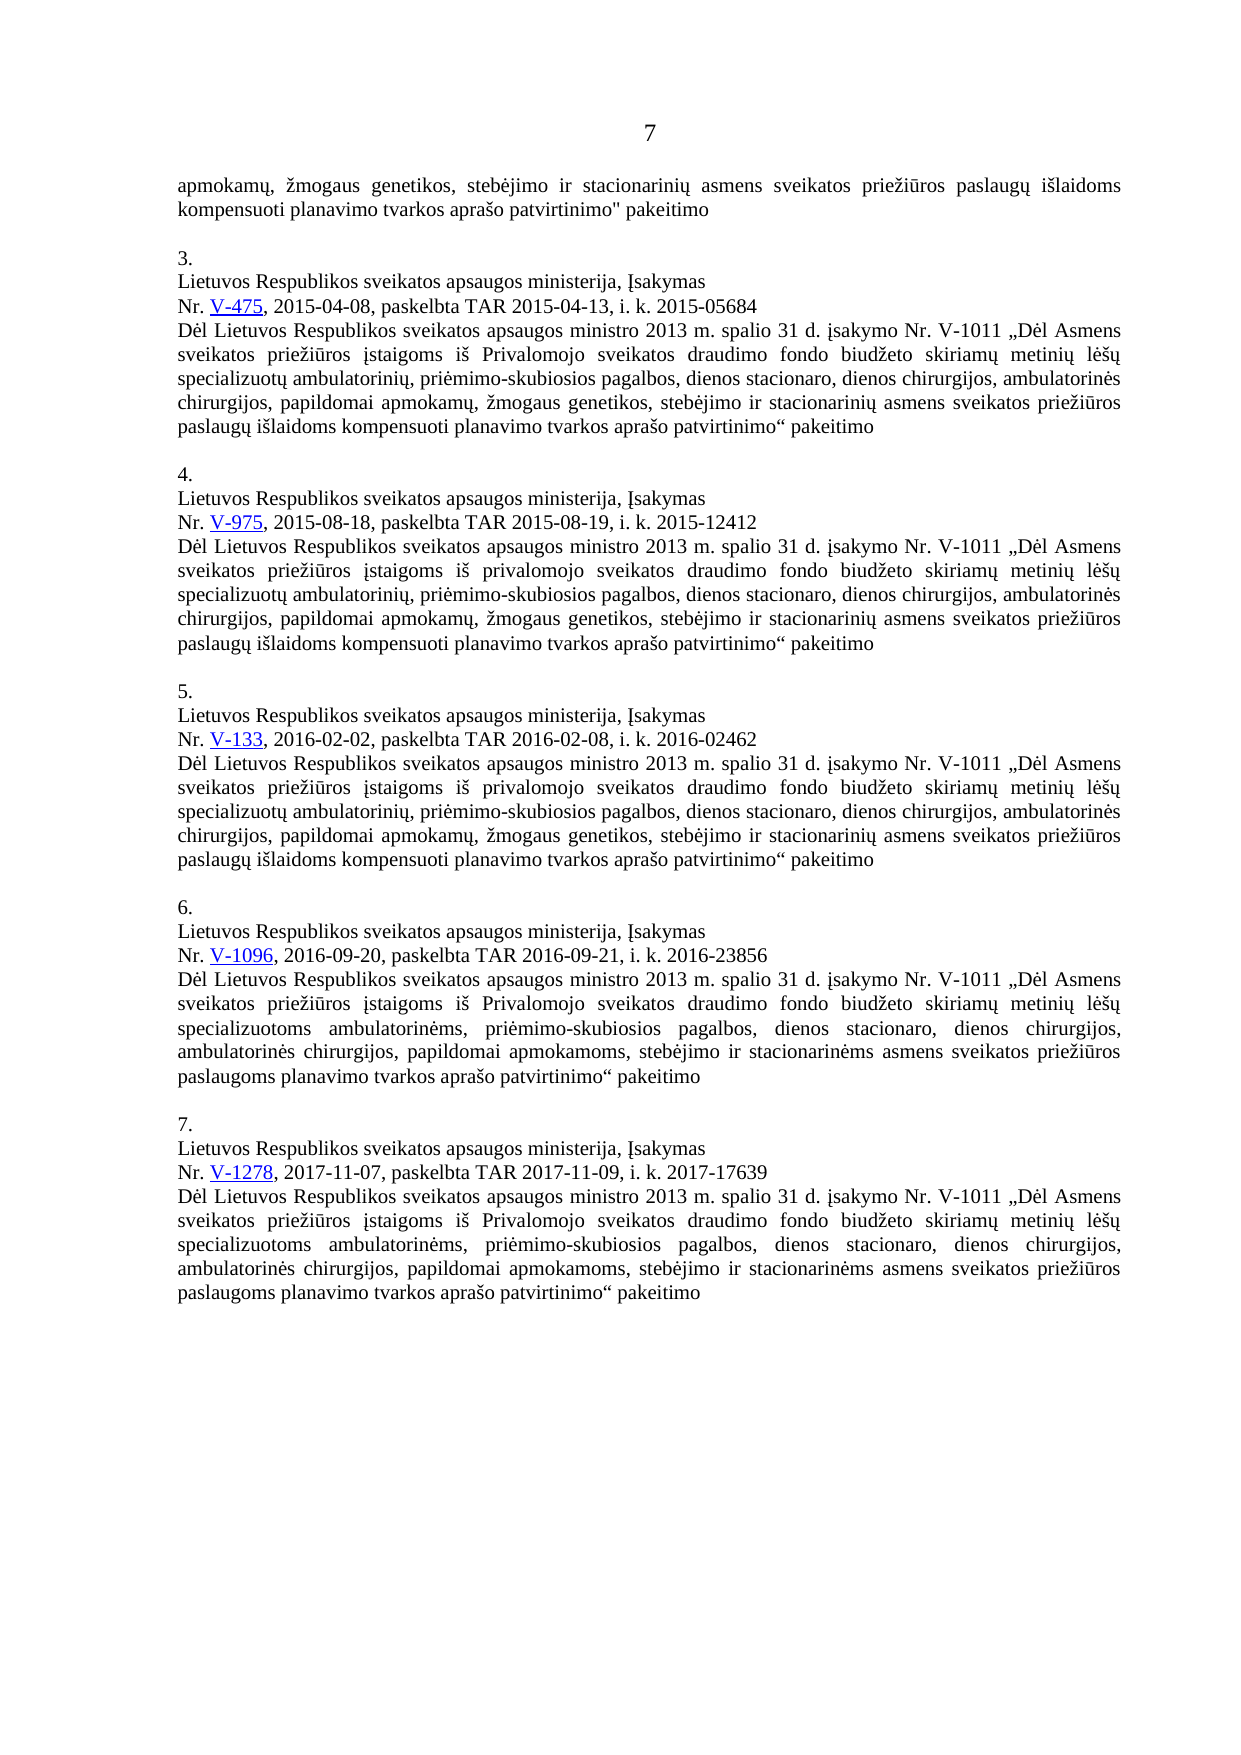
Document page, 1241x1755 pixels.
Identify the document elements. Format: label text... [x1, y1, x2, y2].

text apmokamų, žmogaus genetikos, stebėjimo ir stacionarinių asmens sveikatos priežiūros paslaugų išlaidoms kompensuoti planavimo tvarkos aprašo patvirtinimo" pakeitimo [177, 173, 1122, 221]
text Nr. V-133, 2016-02-02, paskelbta TAR 2016-02-08, i. k. 2016-02462 [177, 727, 1122, 751]
text Dėl Lietuvos Respublikos sveikatos apsaugos ministro 2013 m. spalio 31 d. įsakymo Nr. V-1011 „Dėl Asmens sveikatos priežiūros įstaigoms iš Privalomojo sveikatos draudimo fondo biudžeto skiriamų metinių lėšų specializuotoms ambulatorinėms, priėmimo-skubiosios pagalbos, dienos stacionaro, dienos chirurgijos, ambulatorinės chirurgijos, papildomai apmokamoms, stebėjimo ir stacionarinėms asmens sveikatos priežiūros paslaugoms planavimo tvarkos aprašo patvirtinimo“ pakeitimo [177, 1184, 1122, 1304]
text Dėl Lietuvos Respublikos sveikatos apsaugos ministro 2013 m. spalio 31 d. įsakymo Nr. V-1011 „Dėl Asmens sveikatos priežiūros įstaigoms iš privalomojo sveikatos draudimo fondo biudžeto skiriamų metinių lėšų specializuotų ambulatorinių, priėmimo-skubiosios pagalbos, dienos stacionaro, dienos chirurgijos, ambulatorinės chirurgijos, papildomai apmokamų, žmogaus genetikos, stebėjimo ir stacionarinių asmens sveikatos priežiūros paslaugų išlaidoms kompensuoti planavimo tvarkos aprašo patvirtinimo“ pakeitimo [177, 534, 1122, 654]
text Nr. V-1278, 2017-11-07, paskelbta TAR 2017-11-09, i. k. 2017-17639 [177, 1160, 1122, 1184]
text Lietuvos Respublikos sveikatos apsaugos ministerija, Įsakymas [177, 1136, 1122, 1160]
text Nr. V-1096, 2016-09-20, paskelbta TAR 2016-09-21, i. k. 2016-23856 [177, 943, 1122, 967]
text Lietuvos Respublikos sveikatos apsaugos ministerija, Įsakymas [177, 486, 1122, 510]
text 4. [177, 462, 1122, 486]
text Lietuvos Respublikos sveikatos apsaugos ministerija, Įsakymas [177, 703, 1122, 727]
text Dėl Lietuvos Respublikos sveikatos apsaugos ministro 2013 m. spalio 31 d. įsakymo Nr. V-1011 „Dėl Asmens sveikatos priežiūros įstaigoms iš privalomojo sveikatos draudimo fondo biudžeto skiriamų metinių lėšų specializuotų ambulatorinių, priėmimo-skubiosios pagalbos, dienos stacionaro, dienos chirurgijos, ambulatorinės chirurgijos, papildomai apmokamų, žmogaus genetikos, stebėjimo ir stacionarinių asmens sveikatos priežiūros paslaugų išlaidoms kompensuoti planavimo tvarkos aprašo patvirtinimo“ pakeitimo [177, 751, 1122, 871]
text Dėl Lietuvos Respublikos sveikatos apsaugos ministro 2013 m. spalio 31 d. įsakymo Nr. V-1011 „Dėl Asmens sveikatos priežiūros įstaigoms iš Privalomojo sveikatos draudimo fondo biudžeto skiriamų metinių lėšų specializuotoms ambulatorinėms, priėmimo-skubiosios pagalbos, dienos stacionaro, dienos chirurgijos, ambulatorinės chirurgijos, papildomai apmokamoms, stebėjimo ir stacionarinėms asmens sveikatos priežiūros paslaugoms planavimo tvarkos aprašo patvirtinimo“ pakeitimo [177, 967, 1122, 1088]
text 3. [177, 245, 1122, 269]
text 6. [177, 895, 1122, 919]
text 5. [177, 678, 1122, 703]
text 7. [177, 1112, 1122, 1136]
text Lietuvos Respublikos sveikatos apsaugos ministerija, Įsakymas [177, 919, 1122, 943]
text Nr. V-475, 2015-04-08, paskelbta TAR 2015-04-13, i. k. 2015-05684 [177, 293, 1122, 318]
text Nr. V-975, 2015-08-18, paskelbta TAR 2015-08-19, i. k. 2015-12412 [177, 510, 1122, 534]
text Lietuvos Respublikos sveikatos apsaugos ministerija, Įsakymas [177, 269, 1122, 293]
text Dėl Lietuvos Respublikos sveikatos apsaugos ministro 2013 m. spalio 31 d. įsakymo Nr. V-1011 „Dėl Asmens sveikatos priežiūros įstaigoms iš Privalomojo sveikatos draudimo fondo biudžeto skiriamų metinių lėšų specializuotų ambulatorinių, priėmimo-skubiosios pagalbos, dienos stacionaro, dienos chirurgijos, ambulatorinės chirurgijos, papildomai apmokamų, žmogaus genetikos, stebėjimo ir stacionarinių asmens sveikatos priežiūros paslaugų išlaidoms kompensuoti planavimo tvarkos aprašo patvirtinimo“ pakeitimo [177, 318, 1122, 438]
